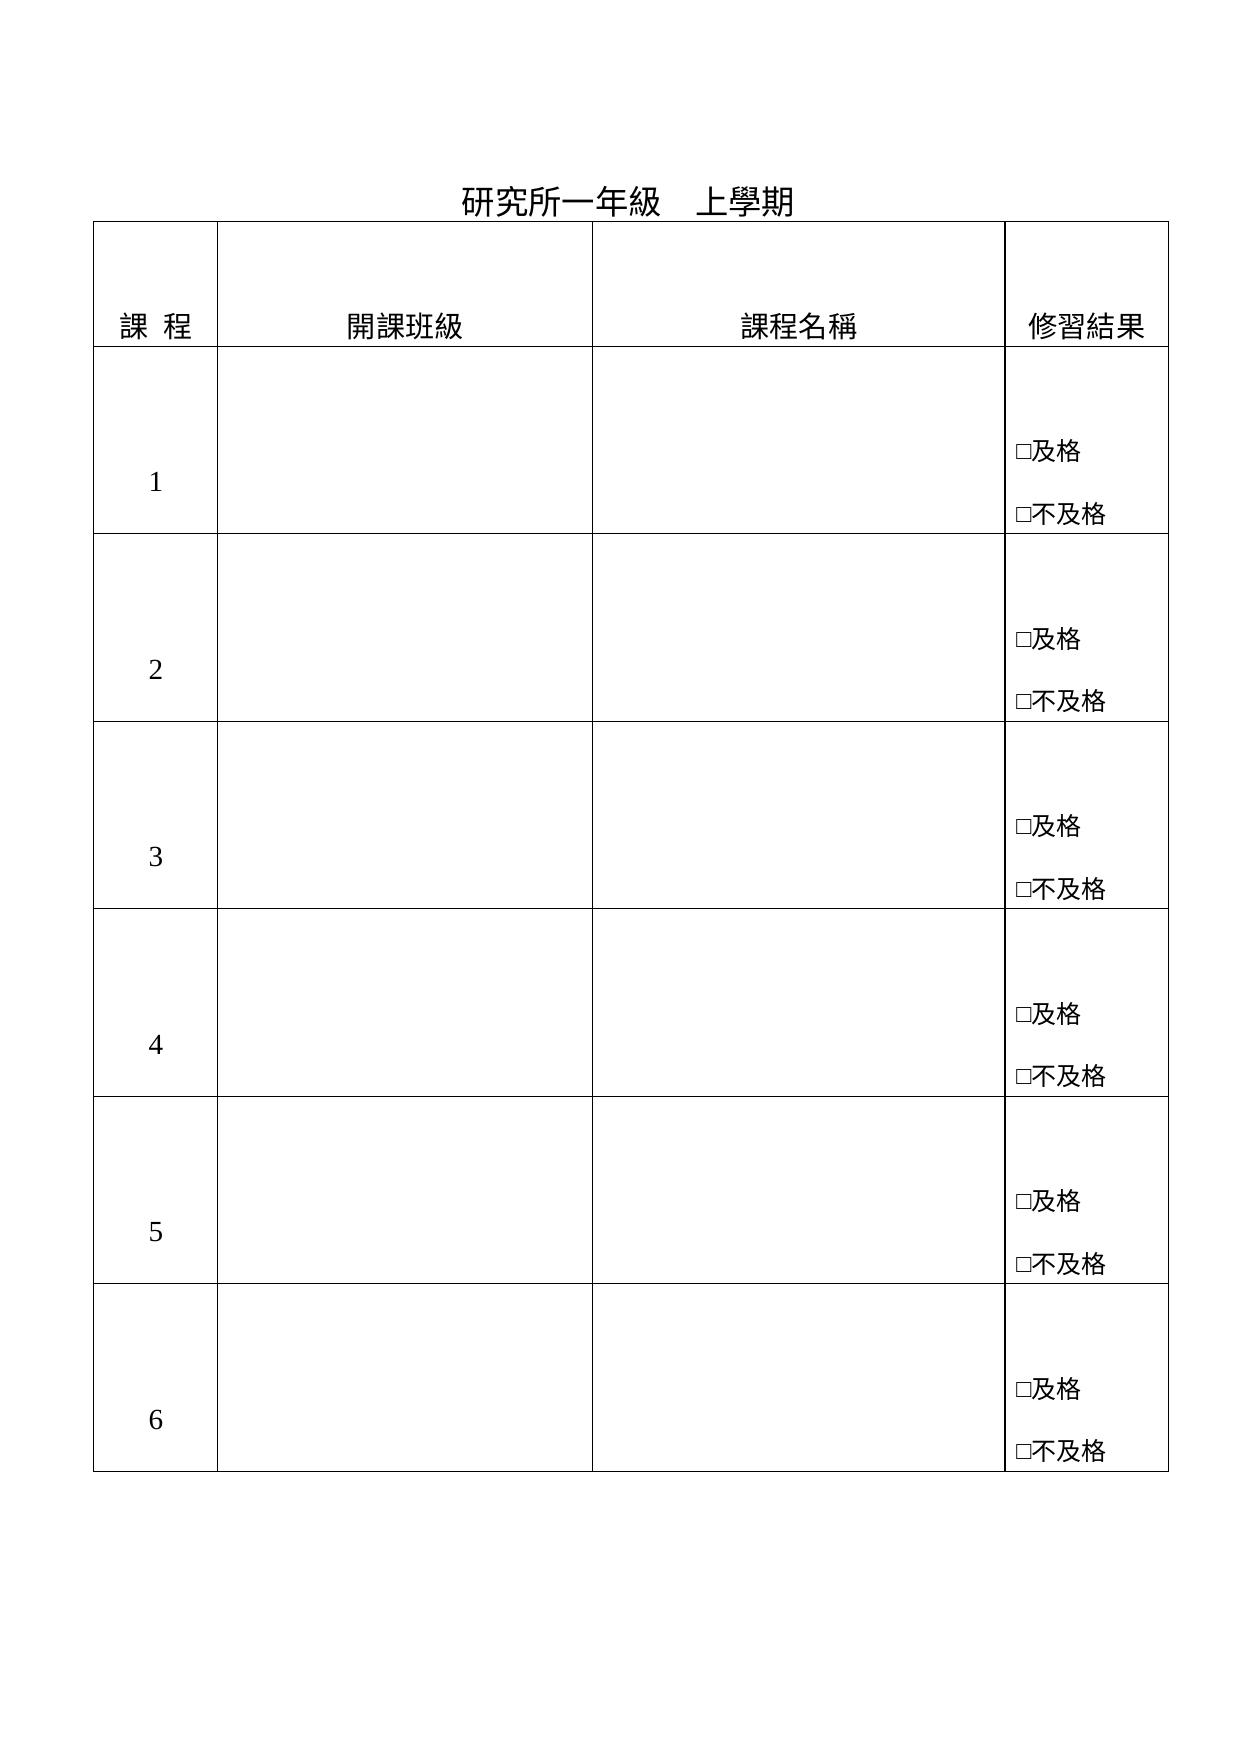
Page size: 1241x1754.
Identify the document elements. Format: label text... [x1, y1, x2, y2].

table_cell [593, 1097, 1004, 1283]
table_cell [593, 909, 1004, 1096]
table_cell 3 [94, 722, 217, 908]
table_cell □及格 □不及格 [1006, 722, 1168, 908]
table_cell □及格 □不及格 [1006, 909, 1168, 1096]
text 研究所一年級 上學期 [94, 158, 1162, 221]
table_cell [218, 909, 592, 1096]
table_cell [593, 722, 1004, 908]
table_cell 1 [94, 347, 217, 533]
table_cell [218, 722, 592, 908]
table_cell [218, 1284, 592, 1471]
table_cell □及格 □不及格 [1006, 1097, 1168, 1283]
table_cell 5 [94, 1097, 217, 1283]
table_cell 4 [94, 909, 217, 1096]
table_header 修習結果 [1006, 222, 1168, 346]
table_cell [593, 347, 1004, 533]
table_cell [218, 347, 592, 533]
table_cell □及格 □不及格 [1006, 347, 1168, 533]
table_header 課程名稱 [593, 222, 1004, 346]
table_cell [593, 1284, 1004, 1471]
table_cell [218, 534, 592, 721]
table_cell [593, 534, 1004, 721]
table_cell 6 [94, 1284, 217, 1471]
table_header 課 程 [94, 222, 217, 346]
table_cell □及格 □不及格 [1006, 534, 1168, 721]
table_header 開課班級 [218, 222, 592, 346]
table_cell □及格 □不及格 [1006, 1284, 1168, 1471]
table_cell 2 [94, 534, 217, 721]
table_cell [218, 1097, 592, 1283]
